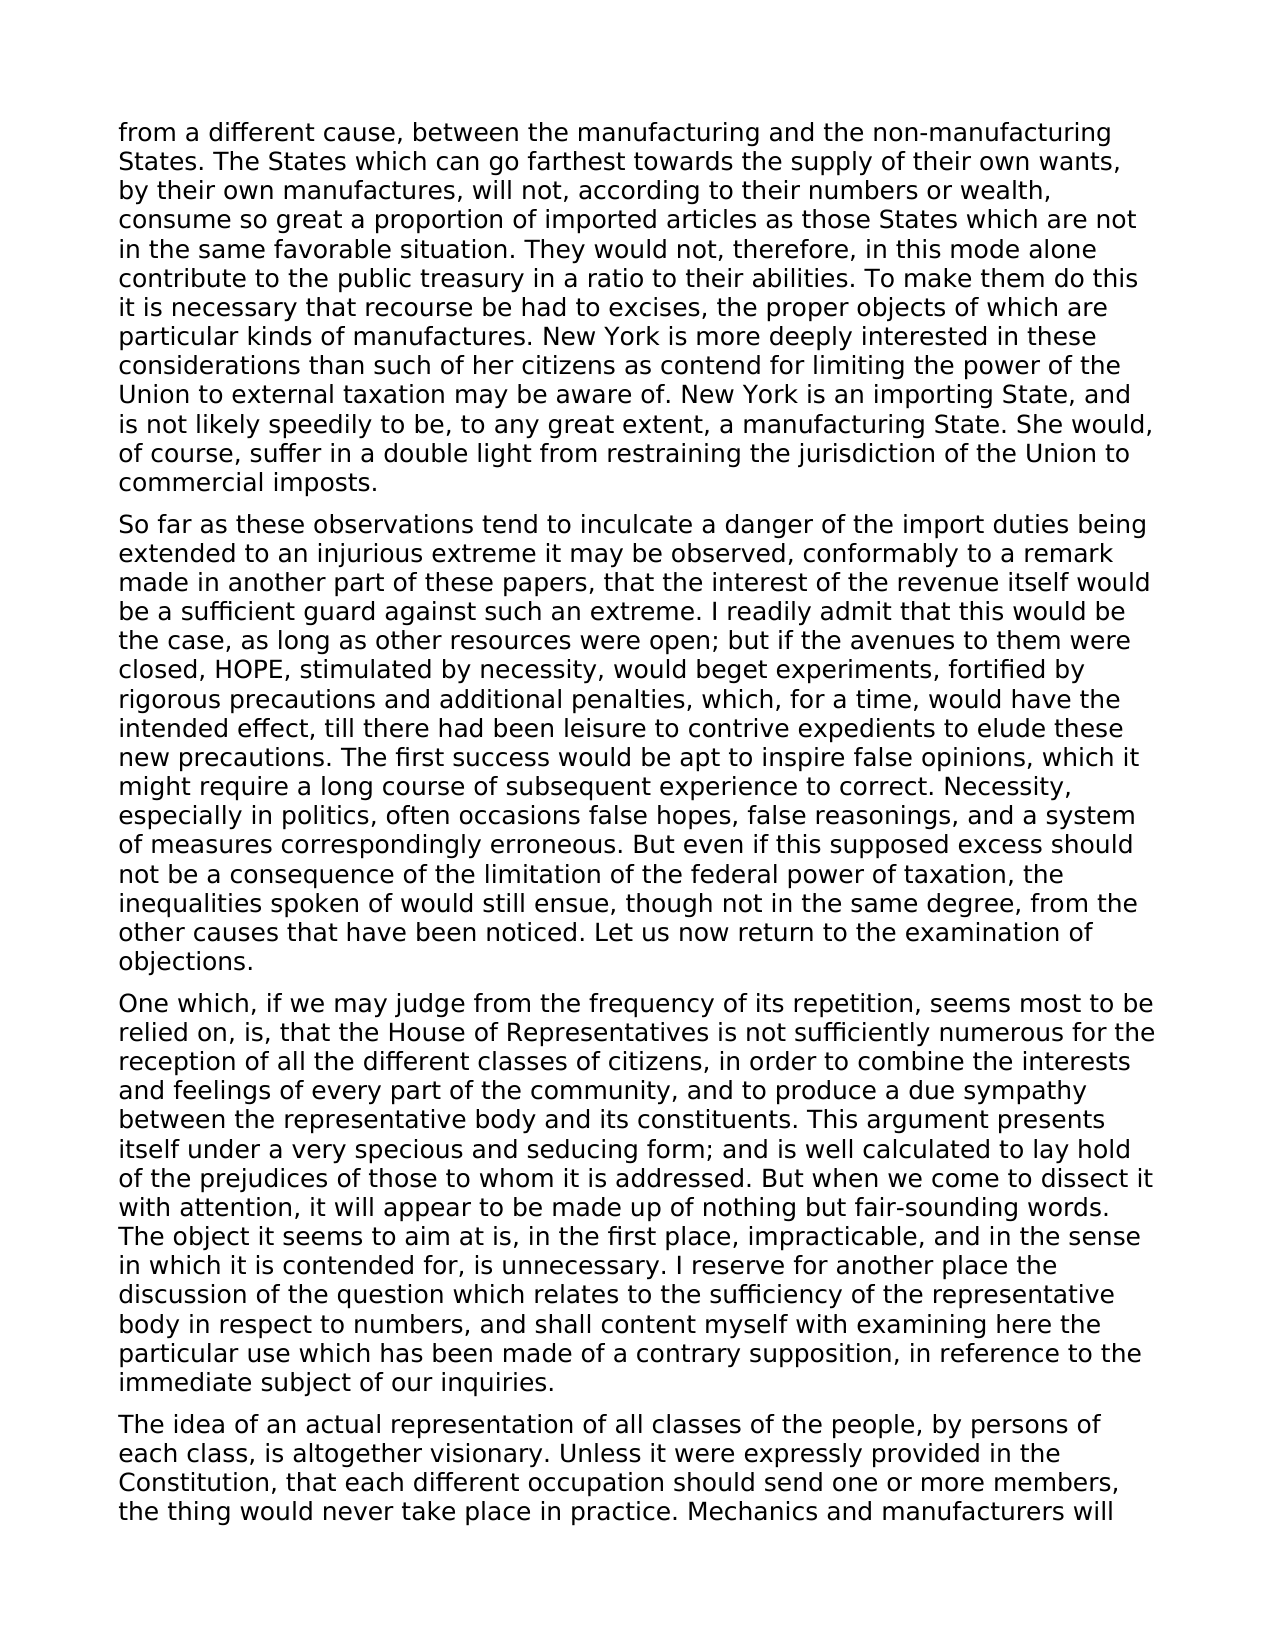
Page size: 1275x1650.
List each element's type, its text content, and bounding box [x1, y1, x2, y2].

text So far as these observations tend to inculcate a danger of the import duties being extended to an injurious extreme it may be observed, conformably to a remark made in another part of these papers, that the interest of the revenue itself would be a sufficient guard against such an extreme. I readily admit that this would be the case, as long as other resources were open; but if the avenues to them were closed, HOPE, stimulated by necessity, would beget experiments, fortified by rigorous precautions and additional penalties, which, for a time, would have the intended effect, till there had been leisure to contrive expedients to elude these new precautions. The first success would be apt to inspire false opinions, which it might require a long course of subsequent experience to correct. Necessity, especially in politics, often occasions false hopes, false reasonings, and a system of measures correspondingly erroneous. But even if this supposed excess should not be a consequence of the limitation of the federal power of taxation, the inequalities spoken of would still ensue, though not in the same degree, from the other causes that have been noticed. Let us now return to the examination of objections. [118, 510, 1157, 976]
text from a different cause, between the manufacturing and the non-manufacturing States. The States which can go farthest towards the supply of their own wants, by their own manufactures, will not, according to their numbers or wealth, consume so great a proportion of imported articles as those States which are not in the same favorable situation. They would not, therefore, in this mode alone contribute to the public treasury in a ratio to their abilities. To make them do this it is necessary that recourse be had to excises, the proper objects of which are particular kinds of manufactures. New York is more deeply interested in these considerations than such of her citizens as contend for limiting the power of the Union to external taxation may be aware of. New York is an importing State, and is not likely speedily to be, to any great extent, a manufacturing State. She would, of course, suffer in a double light from restraining the jurisdiction of the Union to commercial imposts. [118, 118, 1157, 497]
text One which, if we may judge from the frequency of its repetition, seems most to be relied on, is, that the House of Representatives is not sufficiently numerous for the reception of all the different classes of citizens, in order to combine the interests and feelings of every part of the community, and to produce a due sympathy between the representative body and its constituents. This argument presents itself under a very specious and seducing form; and is well calculated to lay hold of the prejudices of those to whom it is addressed. But when we come to dissect it with attention, it will appear to be made up of nothing but fair-sounding words. The object it seems to aim at is, in the first place, impracticable, and in the sense in which it is contended for, is unnecessary. I reserve for another place the discussion of the question which relates to the sufficiency of the representative body in respect to numbers, and shall content myself with examining here the particular use which has been made of a contrary supposition, in reference to the immediate subject of our inquiries. [118, 989, 1157, 1397]
text The idea of an actual representation of all classes of the people, by persons of each class, is altogether visionary. Unless it were expressly provided in the Constitution, that each different occupation should send one or more members, the thing would never take place in practice. Mechanics and manufacturers will [118, 1410, 1157, 1526]
